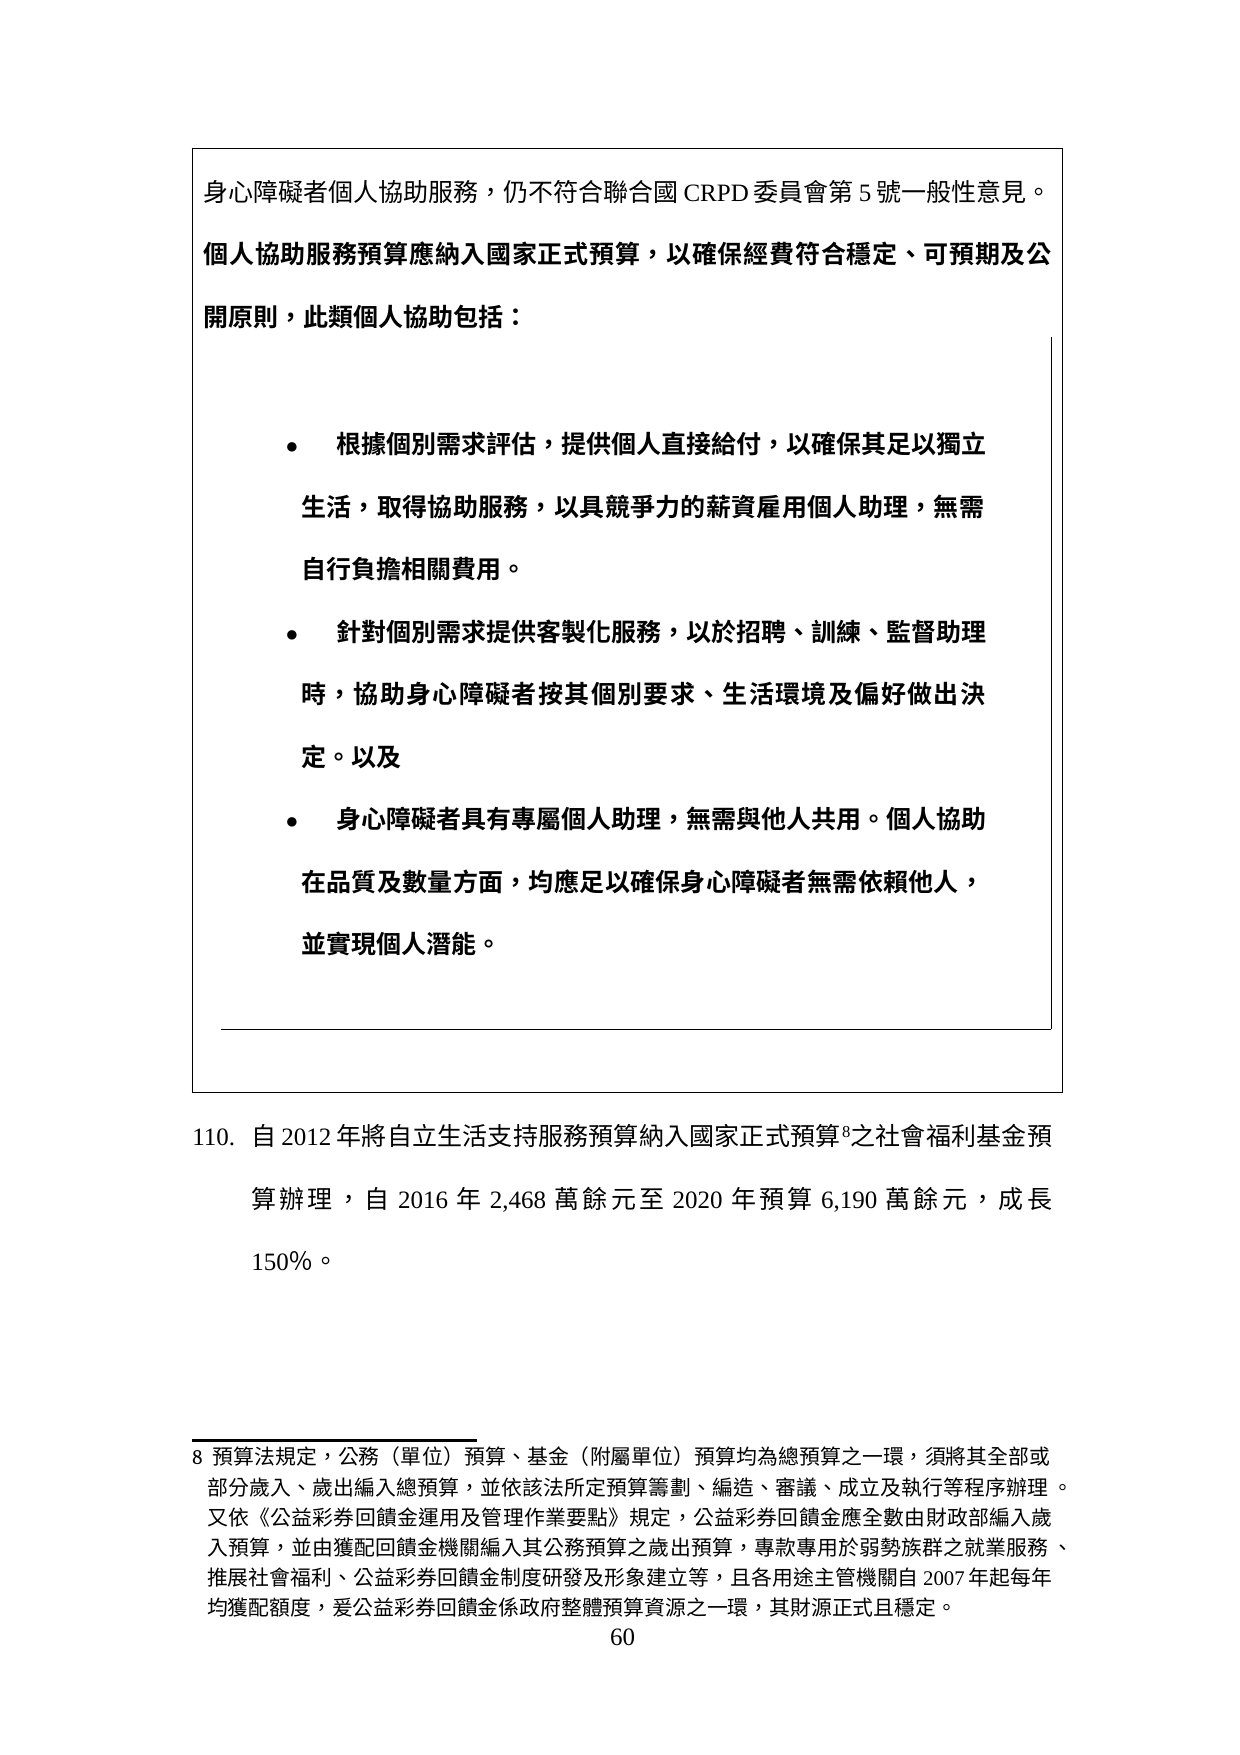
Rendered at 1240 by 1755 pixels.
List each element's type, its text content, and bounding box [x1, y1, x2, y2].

list 自2012年將自立生活支持服務預算納入國家正式預算之社會福利基金預算辦理，自2016年2,468萬餘元至2020年預算6,190萬餘元，成長150％。 [192, 1093, 1052, 1281]
list 預算法規定，公務（單位）預算、基金（附屬單位）預算均為總預算之一環，須將其全部或部分歲入、歲出編入總預算，並依該法所定預算籌劃、編造、審議、成立及執行等程序辦理。又依《公益彩券回饋金運用及管理作業要點》規定，公益彩券回饋金應全數由財政部編入歲入預算，並由獲配回饋金機關編入其公務預算之歲出預算，專款專用於弱勢族群之就業服務、推展社會福利、公益彩券回饋金制度研發及形象建立等，且各用途主管機關自2007年起每年均獲配額度，爰公益彩券回饋金係政府整體預算資源之一環，其財源正式且穩定。 [192, 1441, 1052, 1622]
table_header 身心障礙者個人協助服務，仍不符合聯合國CRPD委員會第5號一般性意見。 個人協助服務預算應納入國家正式預算，以確保經費符合穩定、可預期及公開原則，此類個人協助包括： 根據個別需求評估，提供個人直接給付，以確保其足以獨立生活，取得協助服務，以具競爭力的薪資雇用個人助理，無需自行負擔相關費用。 針對個別需求提供客製化服務，以於招聘、訓練、監督助理時，協助身心障礙者按其個別要求、生活環境及偏好做出決定。以及 身心障礙者具有專屬個人助理，無需與他人共用。個人協助在品質及數量方面，均應足以確保身心障礙者無需依賴他人，並實現個人潛能。 [193, 149, 1062, 1092]
